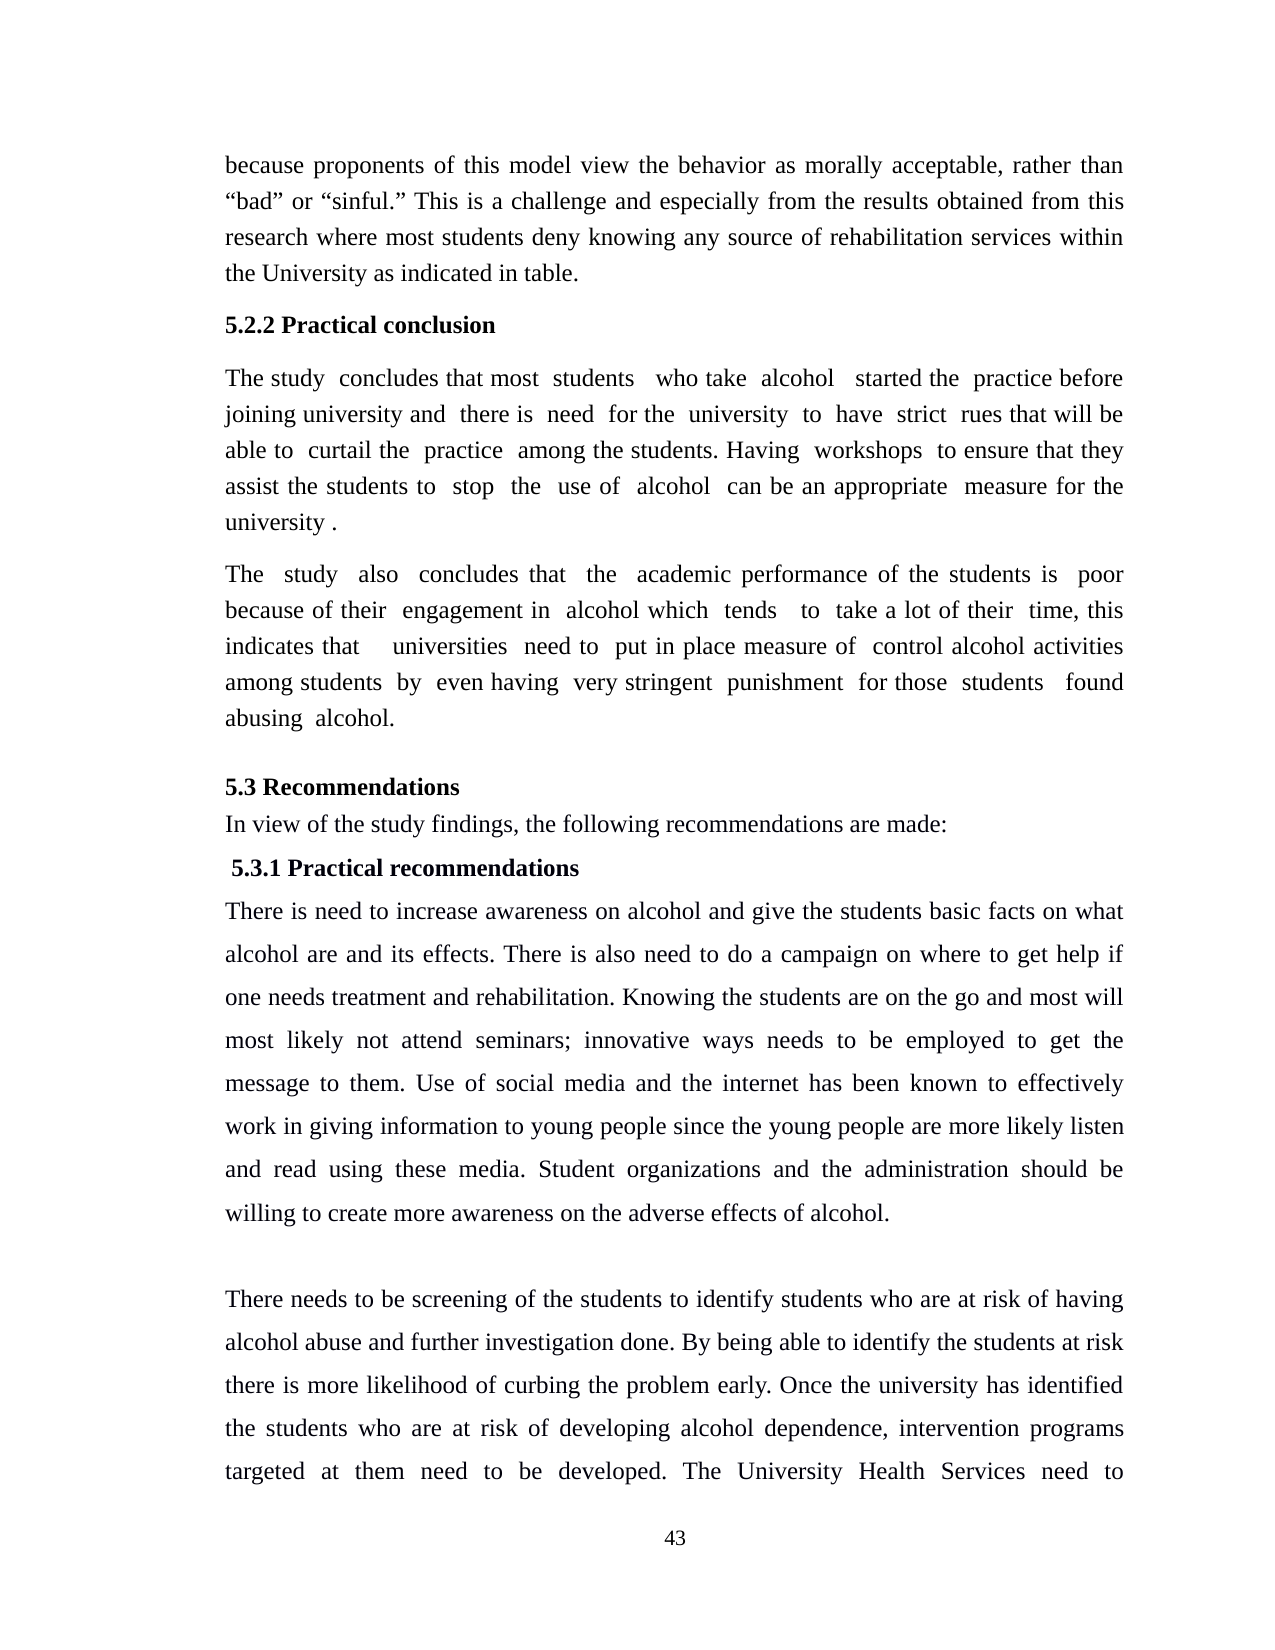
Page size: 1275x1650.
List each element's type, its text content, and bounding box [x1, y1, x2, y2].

text The study concludes that most students who take alcohol started the practice before joining university and there is need for the university to have strict rues that will be able to curtail the practice among the students. Having workshops to ensure that they assist the students to stop the use of alcohol can be an appropriate measure for the university . [225, 363, 1125, 536]
text because proponents of this model view the behavior as morally acceptable, rather than “bad” or “sinful.” This is a challenge and especially from the results obtained from this research where most students deny knowing any source of rehabilitation services within the University as indicated in table. [225, 150, 1125, 287]
text In view of the study findings, the following recommendations are made: [225, 809, 1125, 838]
text There is need to increase awareness on alcohol and give the students basic facts on what alcohol are and its effects. There is also need to do a campaign on where to get help if one needs treatment and rehabilitation. Knowing the students are on the go and most will most likely not attend seminars; innovative ways needs to be employed to get the message to them. Use of social media and the internet has been known to effectively work in giving information to young people since the young people are more likely listen and read using these media. Student organizations and the administration should be willing to create more awareness on the adverse effects of alcohol. [225, 896, 1125, 1226]
subtitle 5.3 Recommendations [225, 772, 1125, 801]
text There needs to be screening of the students to identify students who are at risk of having alcohol abuse and further investigation done. By being able to identify the students at risk there is more likelihood of curbing the problem early. Once the university has identified the students who are at risk of developing alcohol dependence, intervention programs targeted at them need to be developed. The University Health Services need to [225, 1284, 1125, 1485]
text The study also concludes that the academic performance of the students is poor because of their engagement in alcohol which tends to take a lot of their time, this indicates that universities need to put in place measure of control alcohol activities among students by even having very stringent punishment for those students found abusing alcohol. [225, 559, 1125, 732]
text 5.2.2 Practical conclusion [225, 310, 1125, 339]
text 5.3.1 Practical recommendations [225, 853, 1125, 881]
